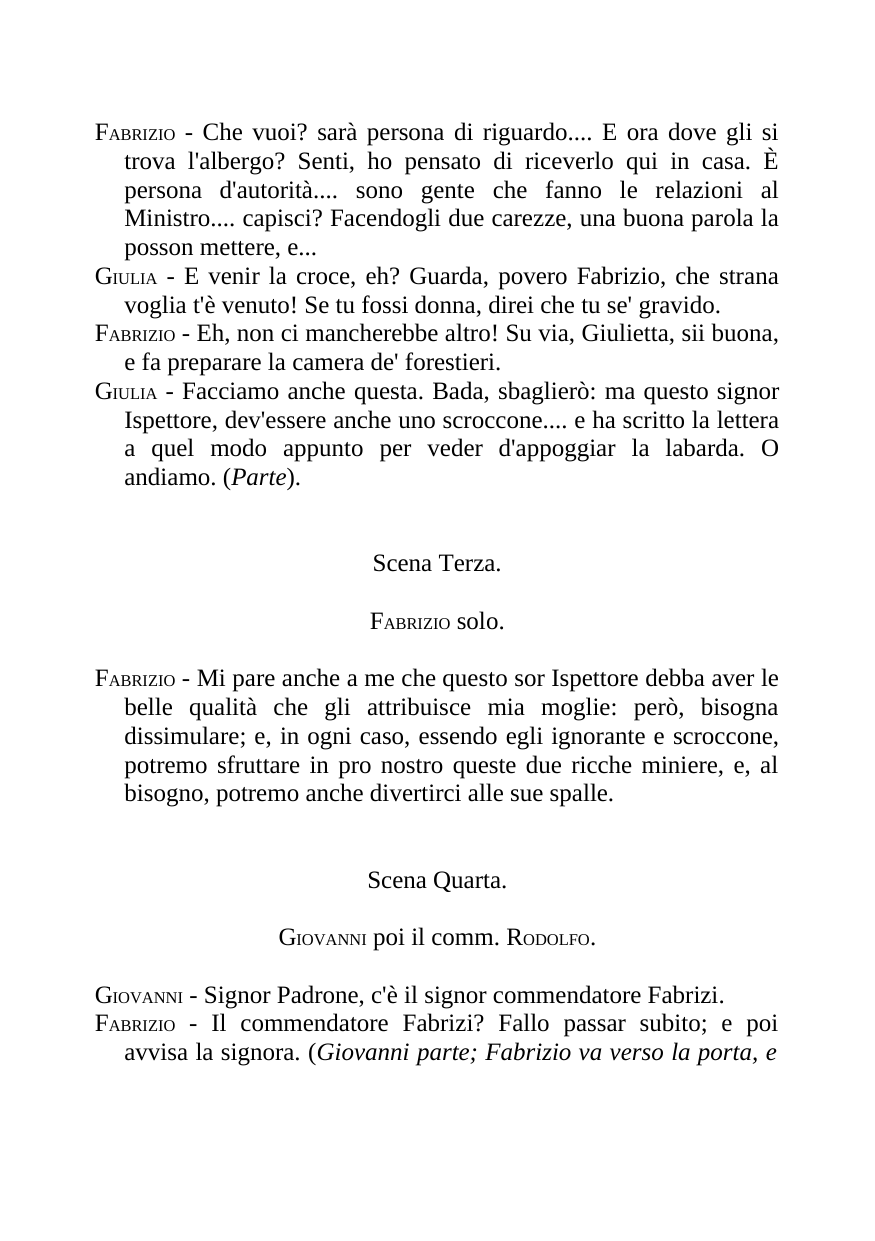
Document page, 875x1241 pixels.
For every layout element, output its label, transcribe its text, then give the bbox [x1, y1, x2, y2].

text Giulia - Facciamo anche questa. Bada, sbaglierò: ma questo signor Ispettore, dev'essere anche uno scroccone.... e ha scritto la lettera a quel modo appunto per veder d'appoggiar la labarda. O andiamo. (Parte). [94, 376, 779, 491]
text Giovanni - Signor Padrone, c'è il signor commendatore Fabrizi. [94, 980, 779, 1008]
text Fabrizio - Mi pare anche a me che questo sor Ispettore debba aver le belle qualità che gli attribuisce mia moglie: però, bisogna dissimulare; e, in ogni caso, essendo egli ignorante e scroccone, potremo sfruttare in pro nostro queste due ricche miniere, e, al bisogno, potremo anche divertirci alle sue spalle. [94, 663, 779, 807]
text Fabrizio - Il commendatore Fabrizi? Fallo passar subito; e poi avvisa la signora. (Giovanni parte; Fabrizio va verso la porta, e [94, 1008, 779, 1066]
text Giovanni poi il comm. Rodolfo. [94, 922, 779, 951]
text Fabrizio - Eh, non ci mancherebbe altro! Su via, Giulietta, sii buona, e fa preparare la camera de' forestieri. [94, 318, 779, 376]
text Giulia - E venir la croce, eh? Guarda, povero Fabrizio, che strana voglia t'è venuto! Se tu fossi donna, direi che tu se' gravido. [94, 261, 779, 318]
text Scena Terza. [94, 548, 779, 577]
text Scena Quarta. [94, 865, 779, 893]
text Fabrizio - Che vuoi? sarà persona di riguardo.... E ora dove gli si trova l'albergo? Senti, ho pensato di riceverlo qui in casa. È persona d'autorità.... sono gente che fanno le relazioni al Ministro.... capisci? Facendogli due carezze, una buona parola la posson mettere, e... [94, 117, 779, 261]
text Fabrizio solo. [94, 606, 779, 635]
